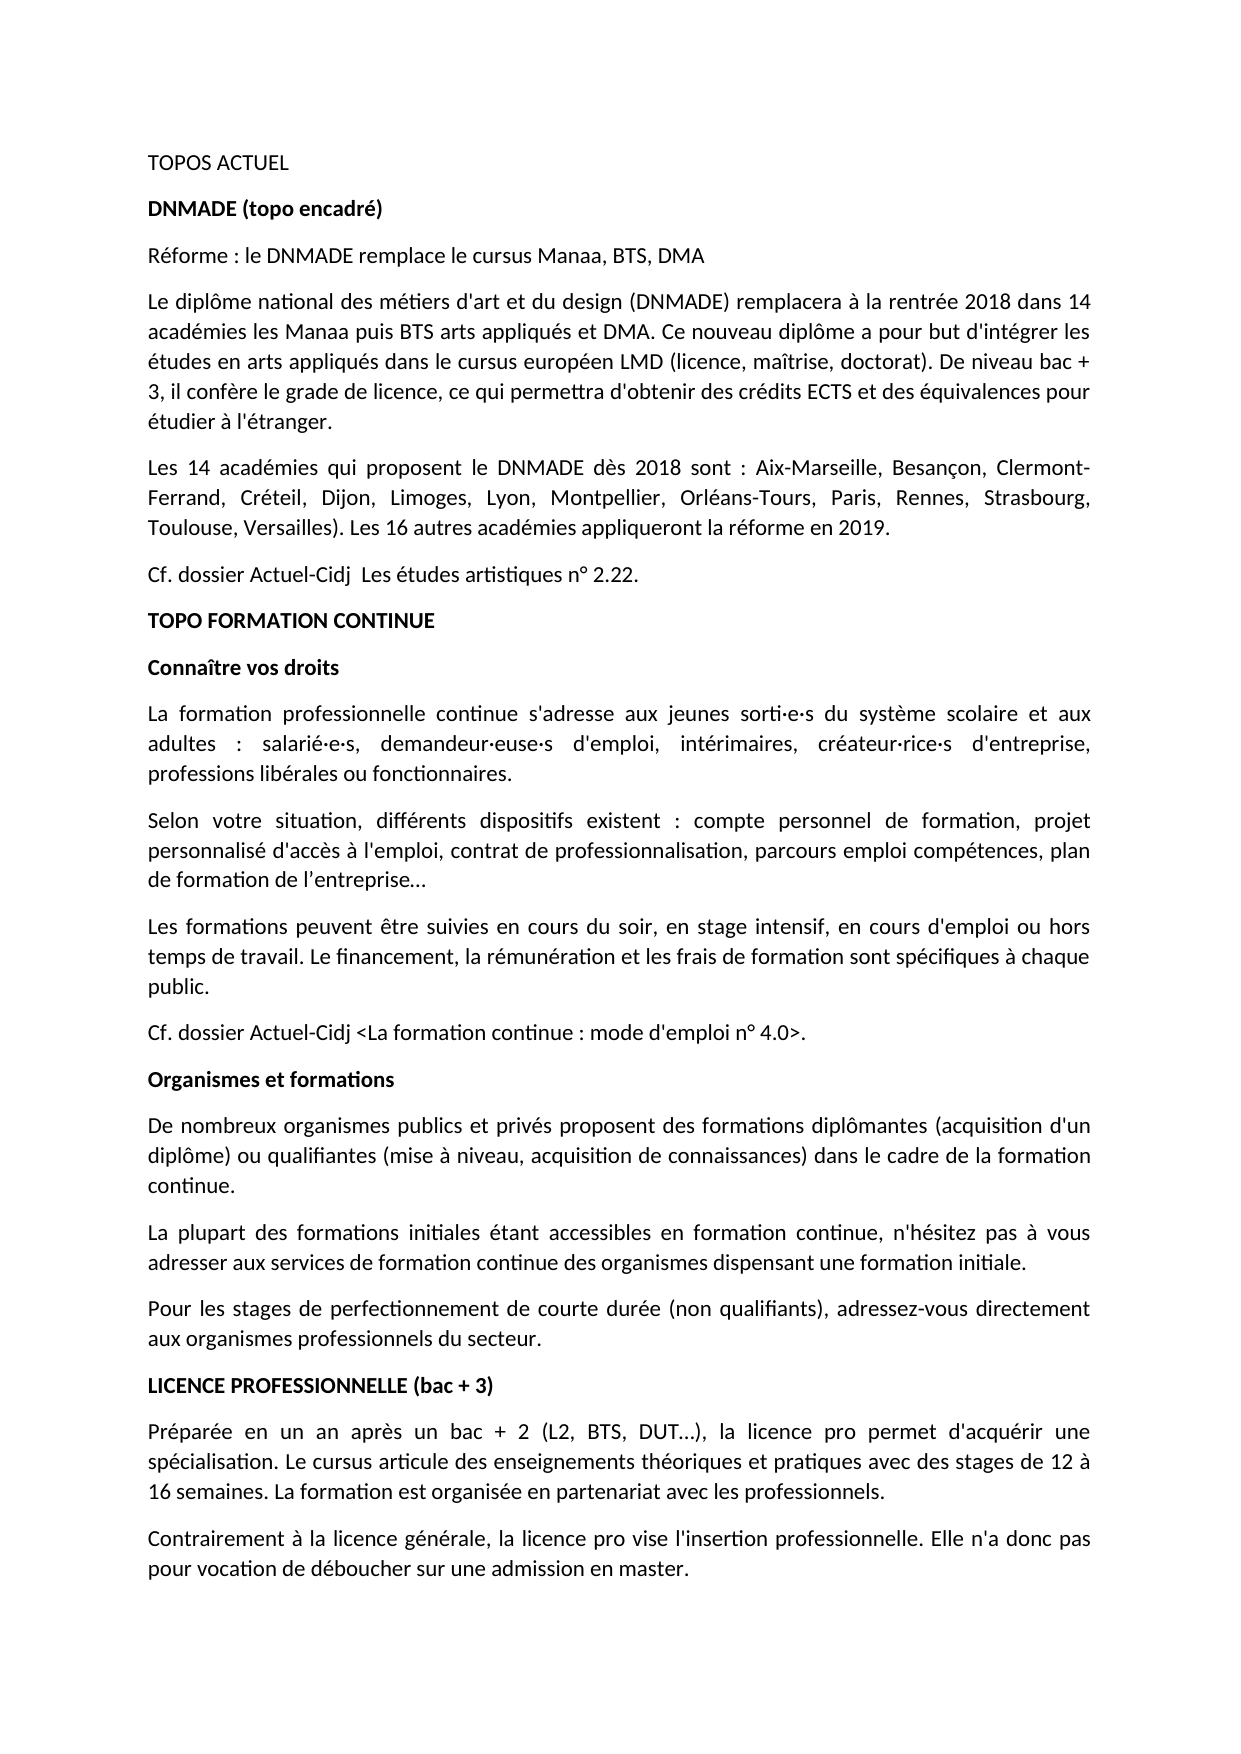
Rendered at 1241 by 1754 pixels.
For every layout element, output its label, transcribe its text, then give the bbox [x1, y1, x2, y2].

text TOPOS ACTUEL [148, 148, 1093, 176]
text Le diplôme national des métiers d'art et du design (DNMADE) remplacera à la rentrée 2018 dans 14 académies les Manaa puis BTS arts appliqués et DMA. Ce nouveau diplôme a pour but d'intégrer les études en arts appliqués dans le cursus européen LMD (licence, maîtrise, doctorat). De niveau bac + 3, il confère le grade de licence, ce qui permettra d'obtenir des crédits ECTS et des équivalences pour étudier à l'étranger. [148, 287, 1093, 435]
text De nombreux organismes publics et privés proposent des formations diplômantes (acquisition d'un diplôme) ou qualifiantes (mise à niveau, acquisition de connaissances) dans le cadre de la formation continue. [148, 1112, 1093, 1199]
text LICENCE PROFESSIONNELLE (bac + 3) [148, 1371, 1093, 1399]
text La plupart des formations initiales étant accessibles en formation continue, n'hésitez pas à vous adresser aux services de formation continue des organismes dispensant une formation initiale. [148, 1218, 1093, 1276]
text TOPO FORMATION CONTINUE [148, 606, 1093, 634]
text Les 14 académies qui proposent le DNMADE dès 2018 sont : Aix-Marseille, Besançon, Clermont-Ferrand, Créteil, Dijon, Limoges, Lyon, Montpellier, Orléans-Tours, Paris, Rennes, Strasbourg, Toulouse, Versailles). Les 16 autres académies appliqueront la réforme en 2019. [148, 453, 1093, 541]
text Préparée en un an après un bac + 2 (L2, BTS, DUT…), la licence pro permet d'acquérir une spécialisation. Le cursus articule des enseignements théoriques et pratiques avec des stages de 12 à 16 semaines. La formation est organisée en partenariat avec les professionnels. [148, 1417, 1093, 1505]
text DNMADE (topo encadré) [148, 194, 1093, 222]
text Selon votre situation, différents dispositifs existent : compte personnel de formation, projet personnalisé d'accès à l'emploi, contrat de professionnalisation, parcours emploi compétences, plan de formation de l’entreprise… [148, 806, 1093, 894]
text Connaître vos droits [148, 653, 1093, 681]
text Cf. dossier Actuel-Cidj <La formation continue : mode d'emploi n° 4.0>. [148, 1018, 1093, 1047]
text Réforme : le DNMADE remplace le cursus Manaa, BTS, DMA [148, 241, 1093, 269]
text La formation professionnelle continue s'adresse aux jeunes sorti·e·s du système scolaire et aux adultes : salarié·e·s, demandeur·euse·s d'emploi, intérimaires, créateur·rice·s d'entreprise, professions libérales ou fonctionnaires. [148, 699, 1093, 787]
text Les formations peuvent être suivies en cours du soir, en stage intensif, en cours d'emploi ou hors temps de travail. Le financement, la rémunération et les frais de formation sont spécifiques à chaque public. [148, 912, 1093, 1000]
text Contrairement à la licence générale, la licence pro vise l'insertion professionnelle. Elle n'a donc pas pour vocation de déboucher sur une admission en master. [148, 1524, 1093, 1582]
text Pour les stages de perfectionnement de courte durée (non qualifiants), adressez-vous directement aux organismes professionnels du secteur. [148, 1294, 1093, 1352]
text Organismes et formations [148, 1065, 1093, 1093]
text Cf. dossier Actuel-Cidj Les études artistiques n° 2.22. [148, 560, 1093, 588]
